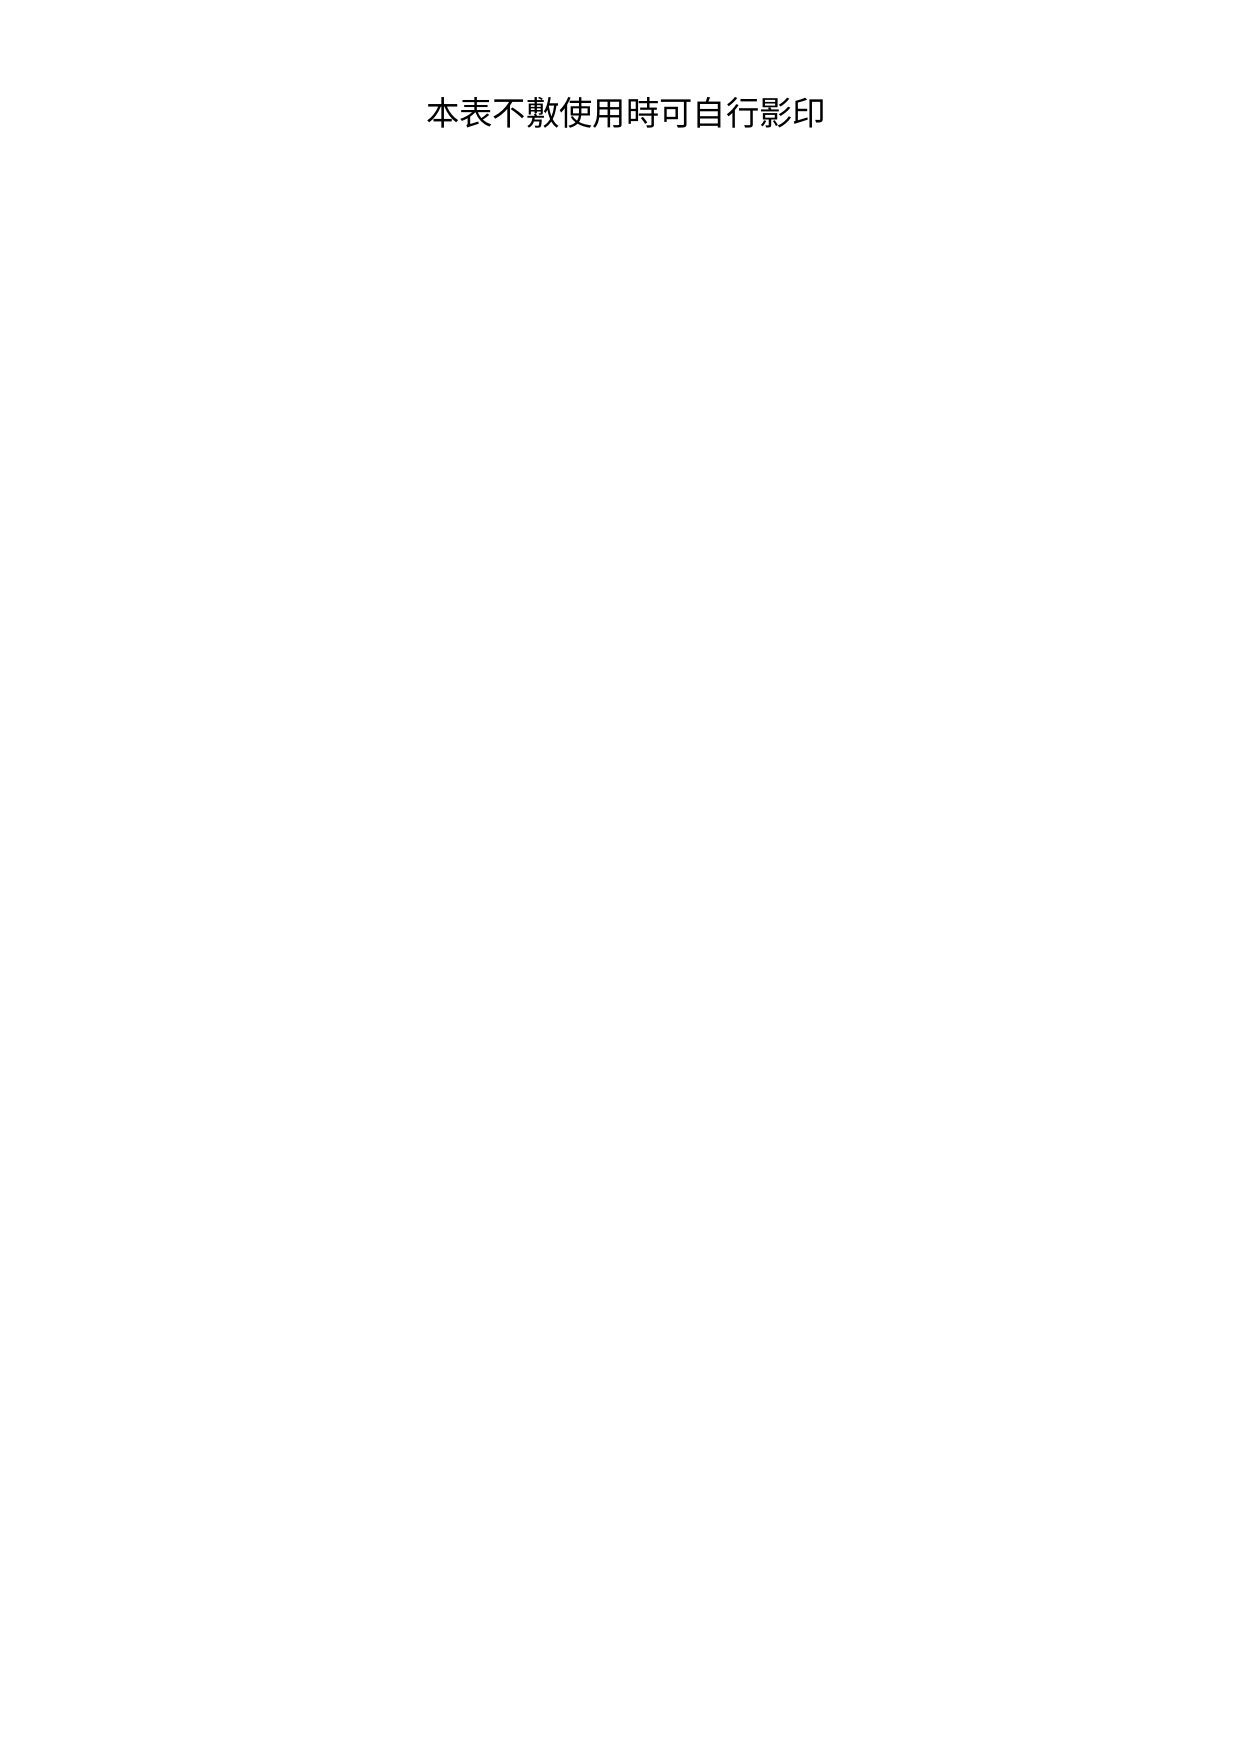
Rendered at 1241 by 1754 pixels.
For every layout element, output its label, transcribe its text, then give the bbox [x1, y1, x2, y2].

text 本表不敷使用時可自行影印 [83, 69, 1169, 132]
